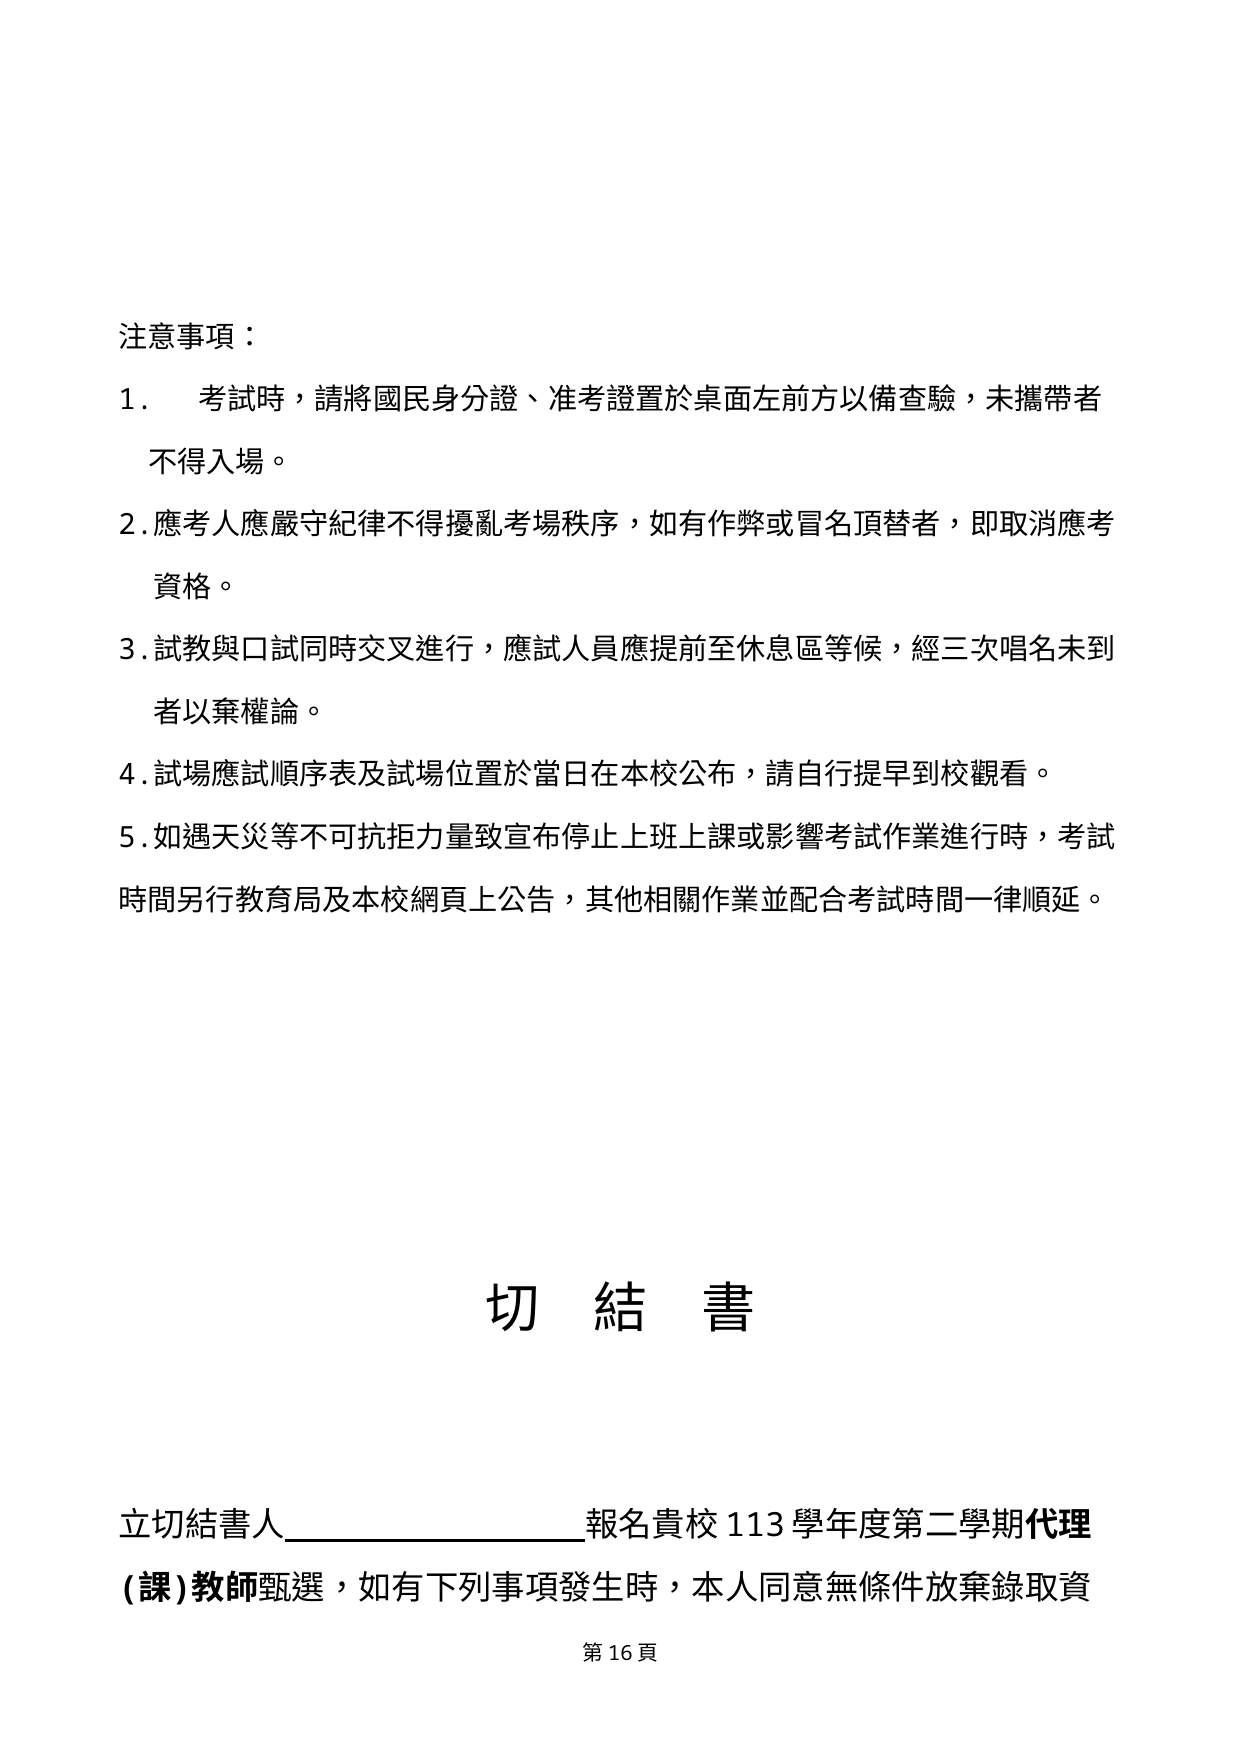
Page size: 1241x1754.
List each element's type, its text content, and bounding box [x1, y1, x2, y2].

text 2.應考人應嚴守紀律不得擾亂考場秩序，如有作弊或冒名頂替者，即取消應考 [118, 481, 1122, 543]
text 者以棄權論。 [118, 668, 1122, 731]
text 4.試場應試順序表及試場位置於當日在本校公布，請自行提早到校觀看。 [118, 731, 1122, 793]
text 5.如遇天災等不可抗拒力量致宣布停止上班上課或影響考試作業進行時，考試 時間另行教育局及本校網頁上公告，其他相關作業並配合考試時間一律順延。 [118, 793, 1122, 918]
list 考試時，請將國民身分證、准考證置於桌面左前方以備查驗，未攜帶者不得入場。 [118, 356, 1122, 481]
text 切 結 書 [118, 1231, 1122, 1356]
text 3.試教與口試同時交叉進行，應試人員應提前至休息區等候，經三次唱名未到 [118, 606, 1122, 668]
text 注意事項： [118, 293, 1122, 356]
text 資格。 [118, 543, 1122, 606]
text 立切結書人 報名貴校113學年度第二學期代理(課)教師甄選，如有下列事項發生時，本人同意無條件放棄錄取資 [118, 1481, 1122, 1606]
